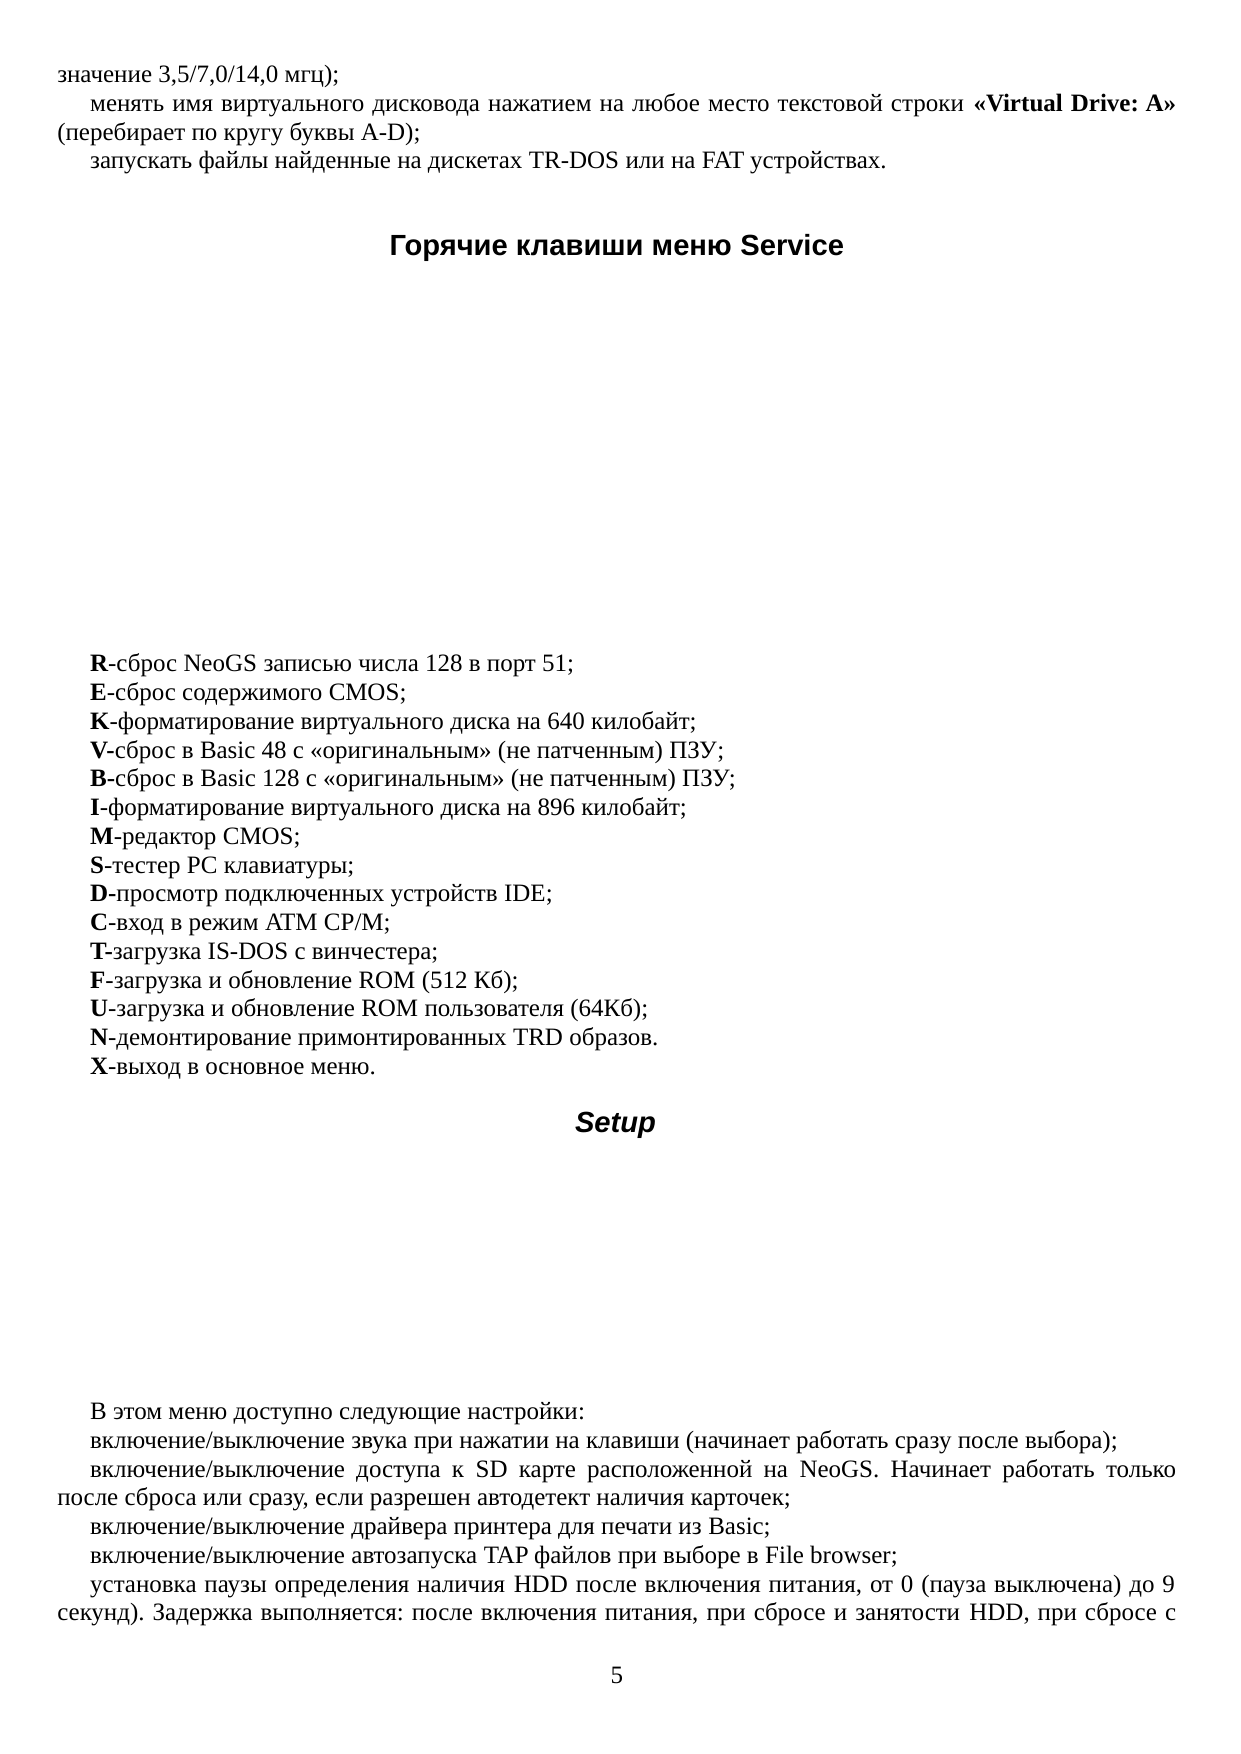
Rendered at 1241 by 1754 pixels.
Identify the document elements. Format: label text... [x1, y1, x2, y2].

subtitle Setup [57, 1105, 1176, 1138]
text I-форматирование виртуального диска на 896 килобайт; [57, 792, 1176, 821]
text K-форматирование виртуального диска на 640 килобайт; [57, 706, 1176, 735]
text запускать файлы найденные на дискетах TR-DOS или на FAT устройствах. [57, 146, 1176, 174]
text включение/выключение драйвера принтера для печати из Basic; [57, 1511, 1176, 1540]
text V-сброс в Basic 48 с «оригинальным» (не патченным) ПЗУ; [57, 735, 1176, 763]
text D-просмотр подключенных устройств IDE; [57, 878, 1176, 907]
text R-сброс NeoGS записью числа 128 в порт 51; [57, 648, 1176, 677]
text включение/выключение звука при нажатии на клавиши (начинает работать сразу после выбора); [57, 1425, 1176, 1454]
text включение/выключение автозапуска TAP файлов при выборе в File browser; [57, 1540, 1176, 1569]
text X-выход в основное меню. [57, 1051, 1176, 1080]
text F-загрузка и обновление ROM (512 Кб); [57, 965, 1176, 993]
text S-тестер PC клавиатуры; [57, 850, 1176, 878]
text M-редактор CMOS; [57, 821, 1176, 850]
subtitle Горячие клавиши меню Service [57, 228, 1176, 262]
text U-загрузка и обновление ROM пользователя (64Кб); [57, 993, 1176, 1022]
text В этом меню доступно следующие настройки: [57, 1396, 1176, 1425]
text N-демонтирование примонтированных TRD образов. [57, 1022, 1176, 1051]
text установка паузы определения наличия HDD после включения питания, от 0 (пауза выключена) до 9 секунд). Задержка выполняется: после включения питания, при сбросе и занятости HDD, при сбросе с [57, 1569, 1176, 1626]
text T-загрузка IS-DOS с винчестера; [57, 936, 1176, 965]
text E-сброс содержимого CMOS; [57, 677, 1176, 706]
text B-сброс в Basic 128 с «оригинальным» (не патченным) ПЗУ; [57, 763, 1176, 792]
text менять имя виртуального дисковода нажатием на любое место текстовой строки «Virtual Drive: A» (перебирает по кругу буквы A-D); [57, 88, 1176, 146]
text C-вход в режим ATM CP/M; [57, 907, 1176, 936]
text значение 3,5/7,0/14,0 мгц); [57, 59, 1176, 88]
text включение/выключение доступа к SD карте расположенной на NeoGS. Начинает работать только после сброса или сразу, если разрешен автодетект наличия карточек; [57, 1454, 1176, 1511]
